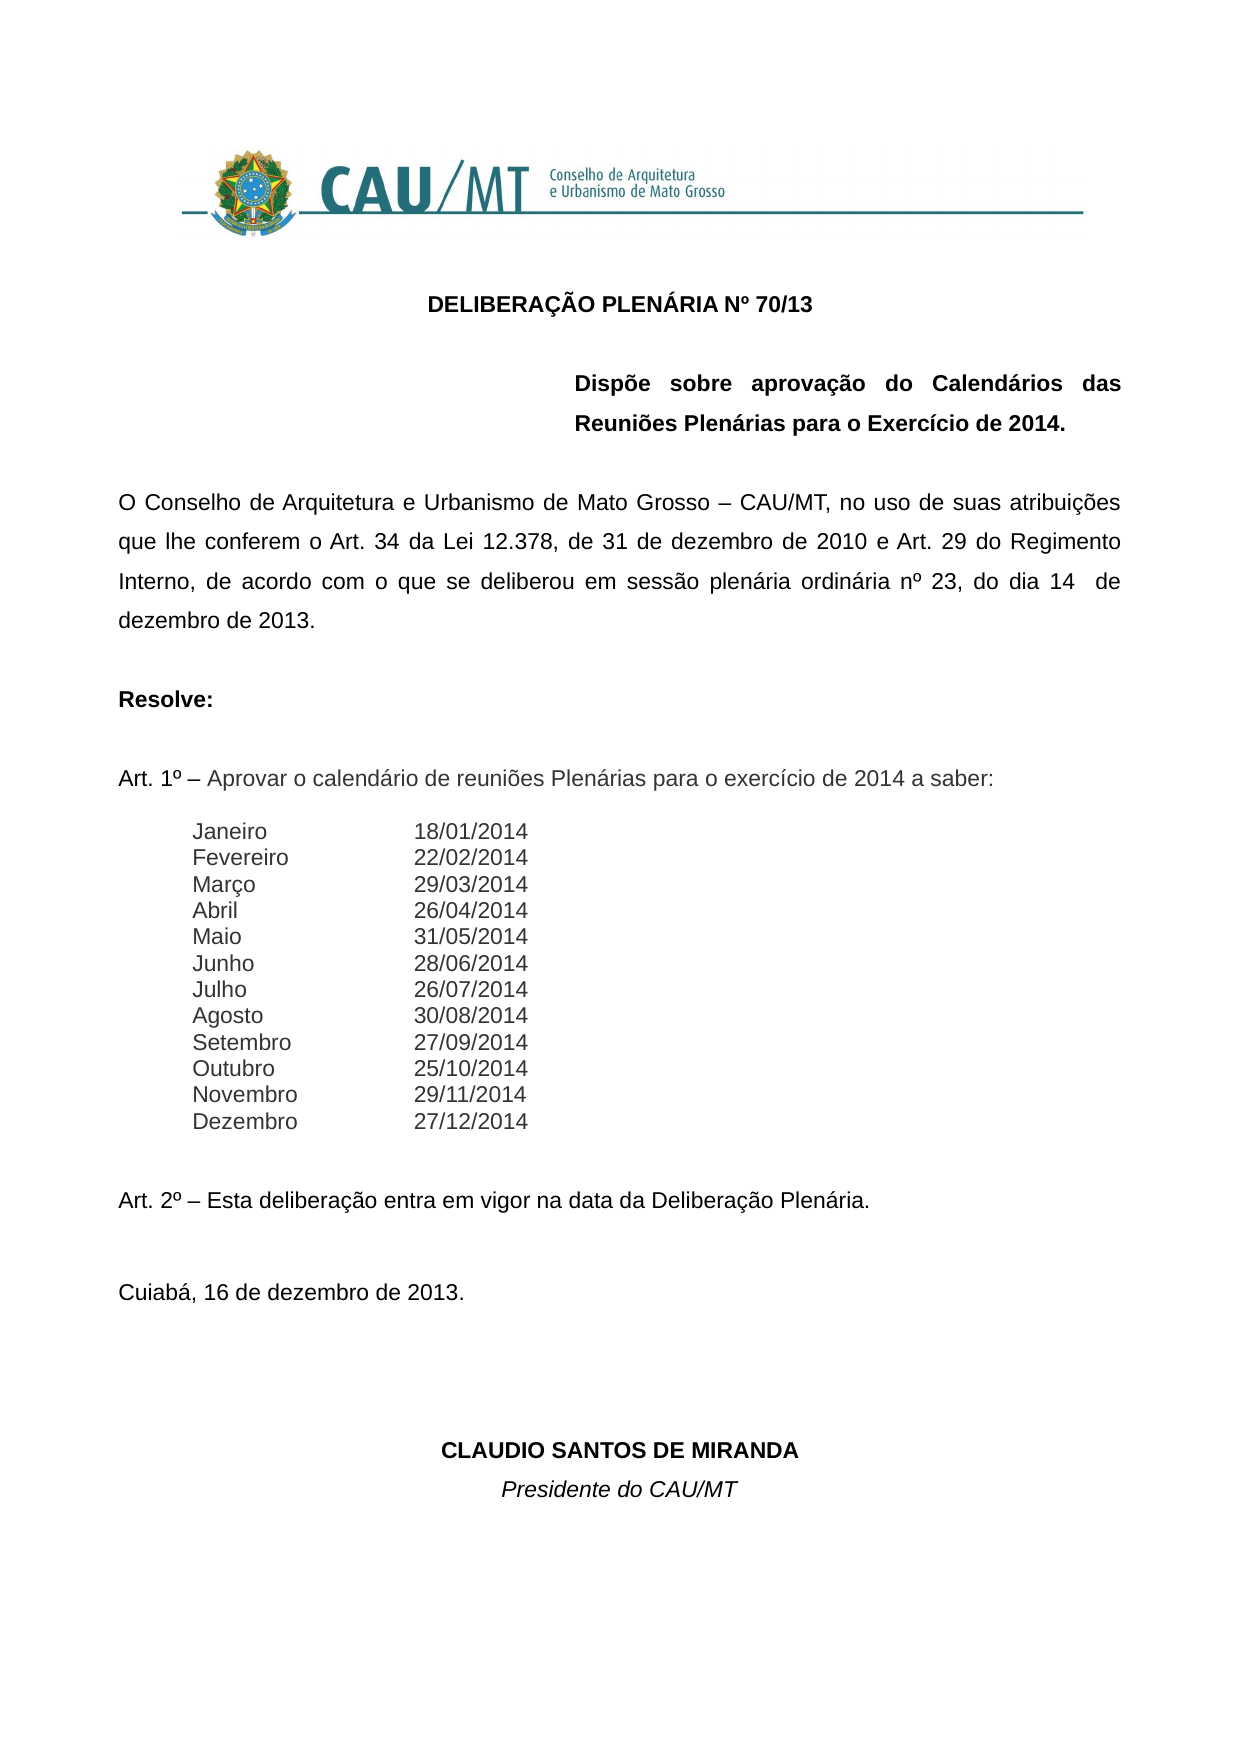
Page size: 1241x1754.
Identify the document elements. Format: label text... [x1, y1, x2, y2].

text CLAUDIO SANTOS DE MIRANDA [118, 1437, 1122, 1463]
picture [181, 148, 1084, 238]
text Dispõe sobre aprovação do Calendários das Reuniões Plenárias para o Exercício de 2014. [574, 370, 1122, 436]
text Art. 1º – Aprovar o calendário de reuniões Plenárias para o exercício de 2014 a saber: [118, 765, 1122, 791]
text Abril 26/04/2014 [118, 897, 1122, 923]
text Dezembro 27/12/2014 [118, 1108, 1122, 1134]
text Resolve: [118, 686, 1122, 712]
text Novembro 29/11/2014 [118, 1081, 1122, 1108]
text Fevereiro 22/02/2014 [118, 844, 1122, 871]
text Outubro 25/10/2014 [118, 1055, 1122, 1081]
text Cuiabá, 16 de dezembro de 2013. [118, 1279, 1122, 1305]
text DELIBERAÇÃO PLENÁRIA Nº 70/13 [118, 291, 1122, 318]
text O Conselho de Arquitetura e Urbanismo de Mato Grosso – CAU/MT, no uso de suas atribuições que lhe conferem o Art. 34 da Lei 12.378, de 31 de dezembro de 2010 e Art. 29 do Regimento Interno, de acordo com o que se deliberou em sessão plenária ordinária nº 23, do dia 14 de dezembro de 2013. [118, 489, 1122, 633]
text Maio 31/05/2014 [118, 923, 1122, 949]
text Julho 26/07/2014 [118, 976, 1122, 1002]
text Junho 28/06/2014 [118, 949, 1122, 976]
text Art. 2º – Esta deliberação entra em vigor na data da Deliberação Plenária. [118, 1187, 1122, 1213]
text Janeiro 18/01/2014 [118, 818, 1122, 844]
text Setembro 27/09/2014 [118, 1029, 1122, 1055]
text Presidente do CAU/MT [118, 1476, 1122, 1503]
text Março 29/03/2014 [118, 871, 1122, 897]
text Agosto 30/08/2014 [118, 1002, 1122, 1029]
